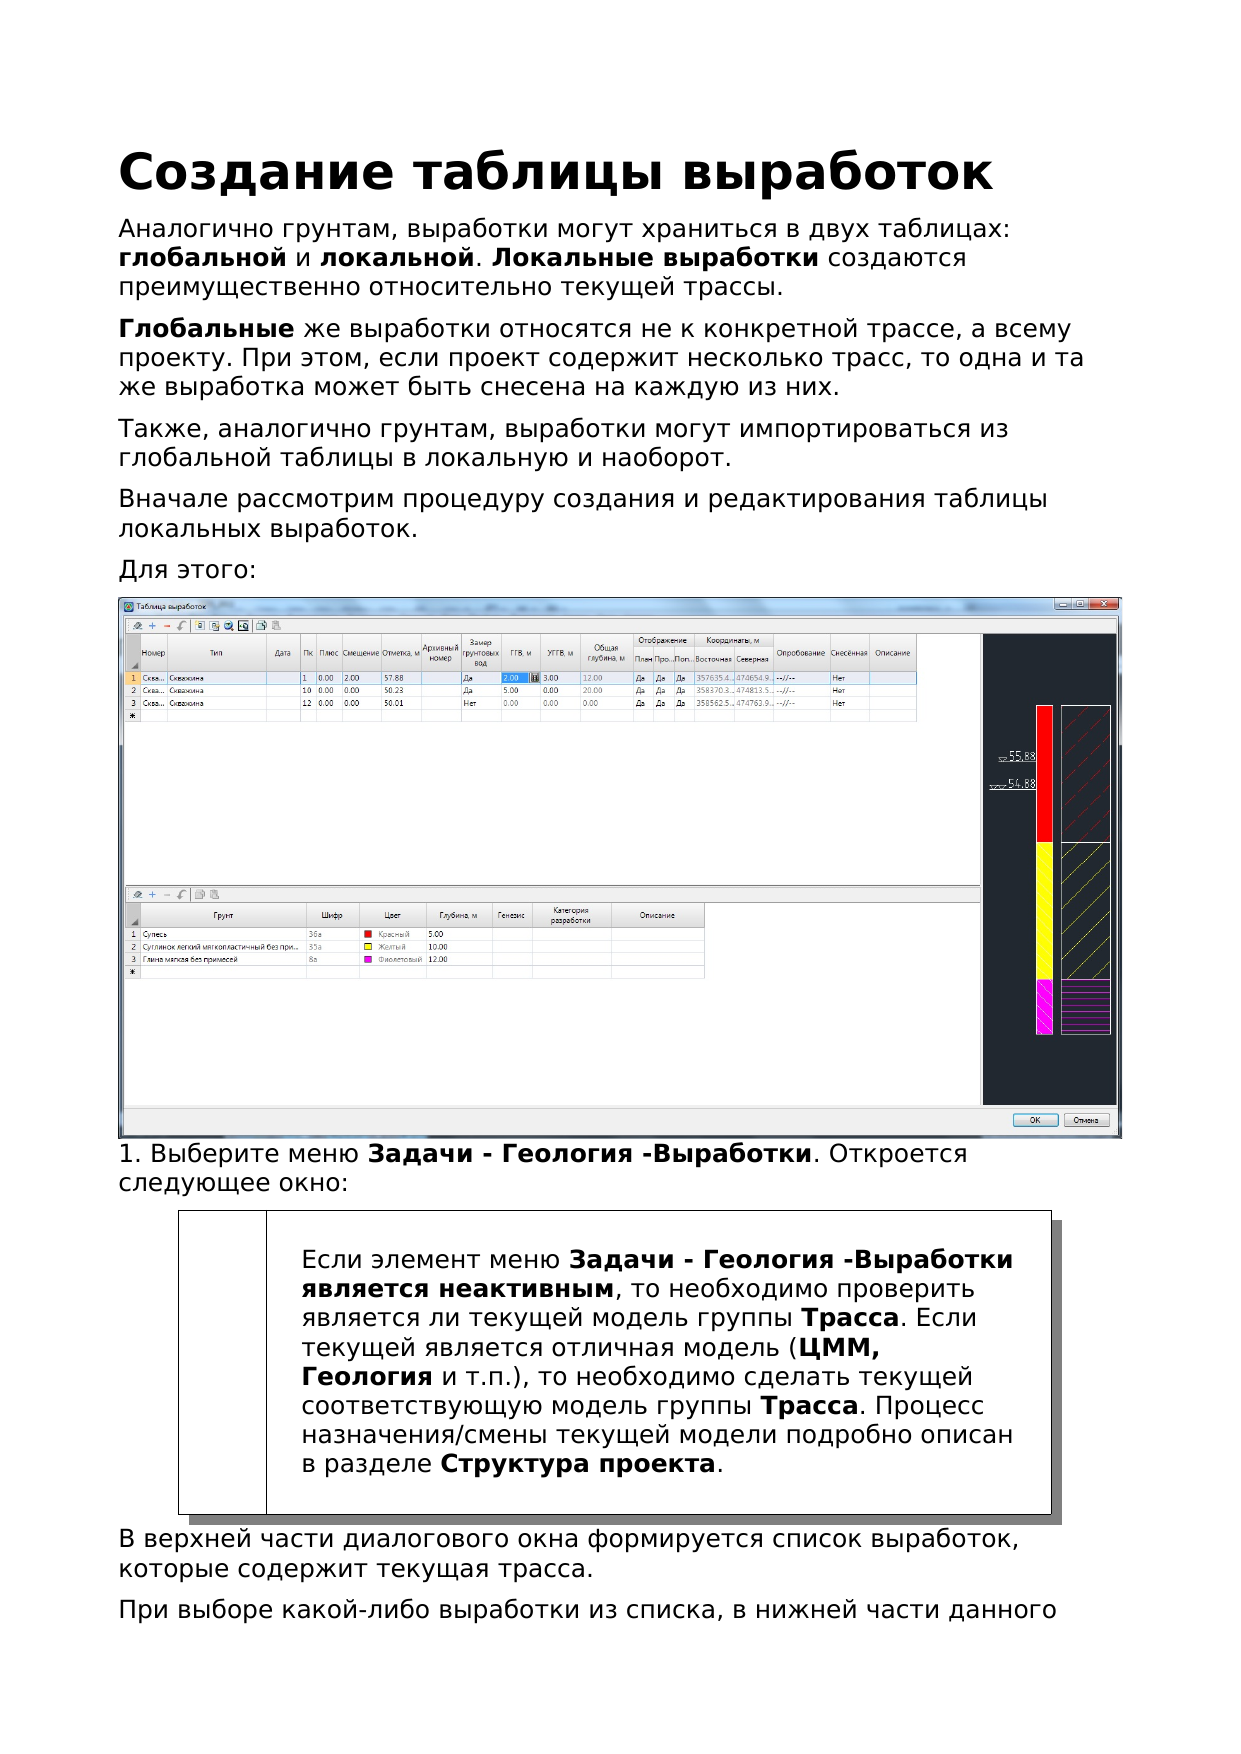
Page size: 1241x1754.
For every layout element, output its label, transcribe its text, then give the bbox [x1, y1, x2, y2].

table_header [179, 1211, 266, 1514]
text Также, аналогично грунтам, выработки могут импортироваться из глобальной таблицы в локальную и наоборот. [118, 414, 1122, 472]
picture [118, 597, 1123, 1139]
text При выборе какой-либо выработки из списка, в нижней части данного [118, 1596, 1122, 1625]
text Для этого: [118, 556, 1122, 585]
subtitle Создание таблицы выработок [118, 143, 1122, 201]
text Вначале рассмотрим процедуру создания и редактирования таблицы локальных выработок. [118, 485, 1122, 543]
text Глобальные же выработки относятся не к конкретной трассе, а всему проекту. При этом, если проект содержит несколько трасс, то одна и та же выработка может быть снесена на каждую из них. [118, 314, 1122, 401]
text В верхней части диалогового окна формируется список выработок, которые содержит текущая трасса. [118, 1525, 1122, 1583]
table_header Если элемент меню Задачи - Геология -Выработки является неактивным, то необходимо проверить является ли текущей модель группы Трасса. Если текущей является отличная модель (ЦММ, Геология и т.п.), то необходимо сделать текущей соответствующую модель группы Трасса. Процесс назначения/смены текущей модели подробно описан в разделе Структура проекта. [267, 1211, 1051, 1514]
text 1. Выберите меню Задачи - Геология -Выработки. Откроется следующее окно: [118, 1139, 1122, 1197]
text Аналогично грунтам, выработки могут храниться в двух таблицах: глобальной и локальной. Локальные выработки создаются преимущественно относительно текущей трассы. [118, 214, 1122, 301]
